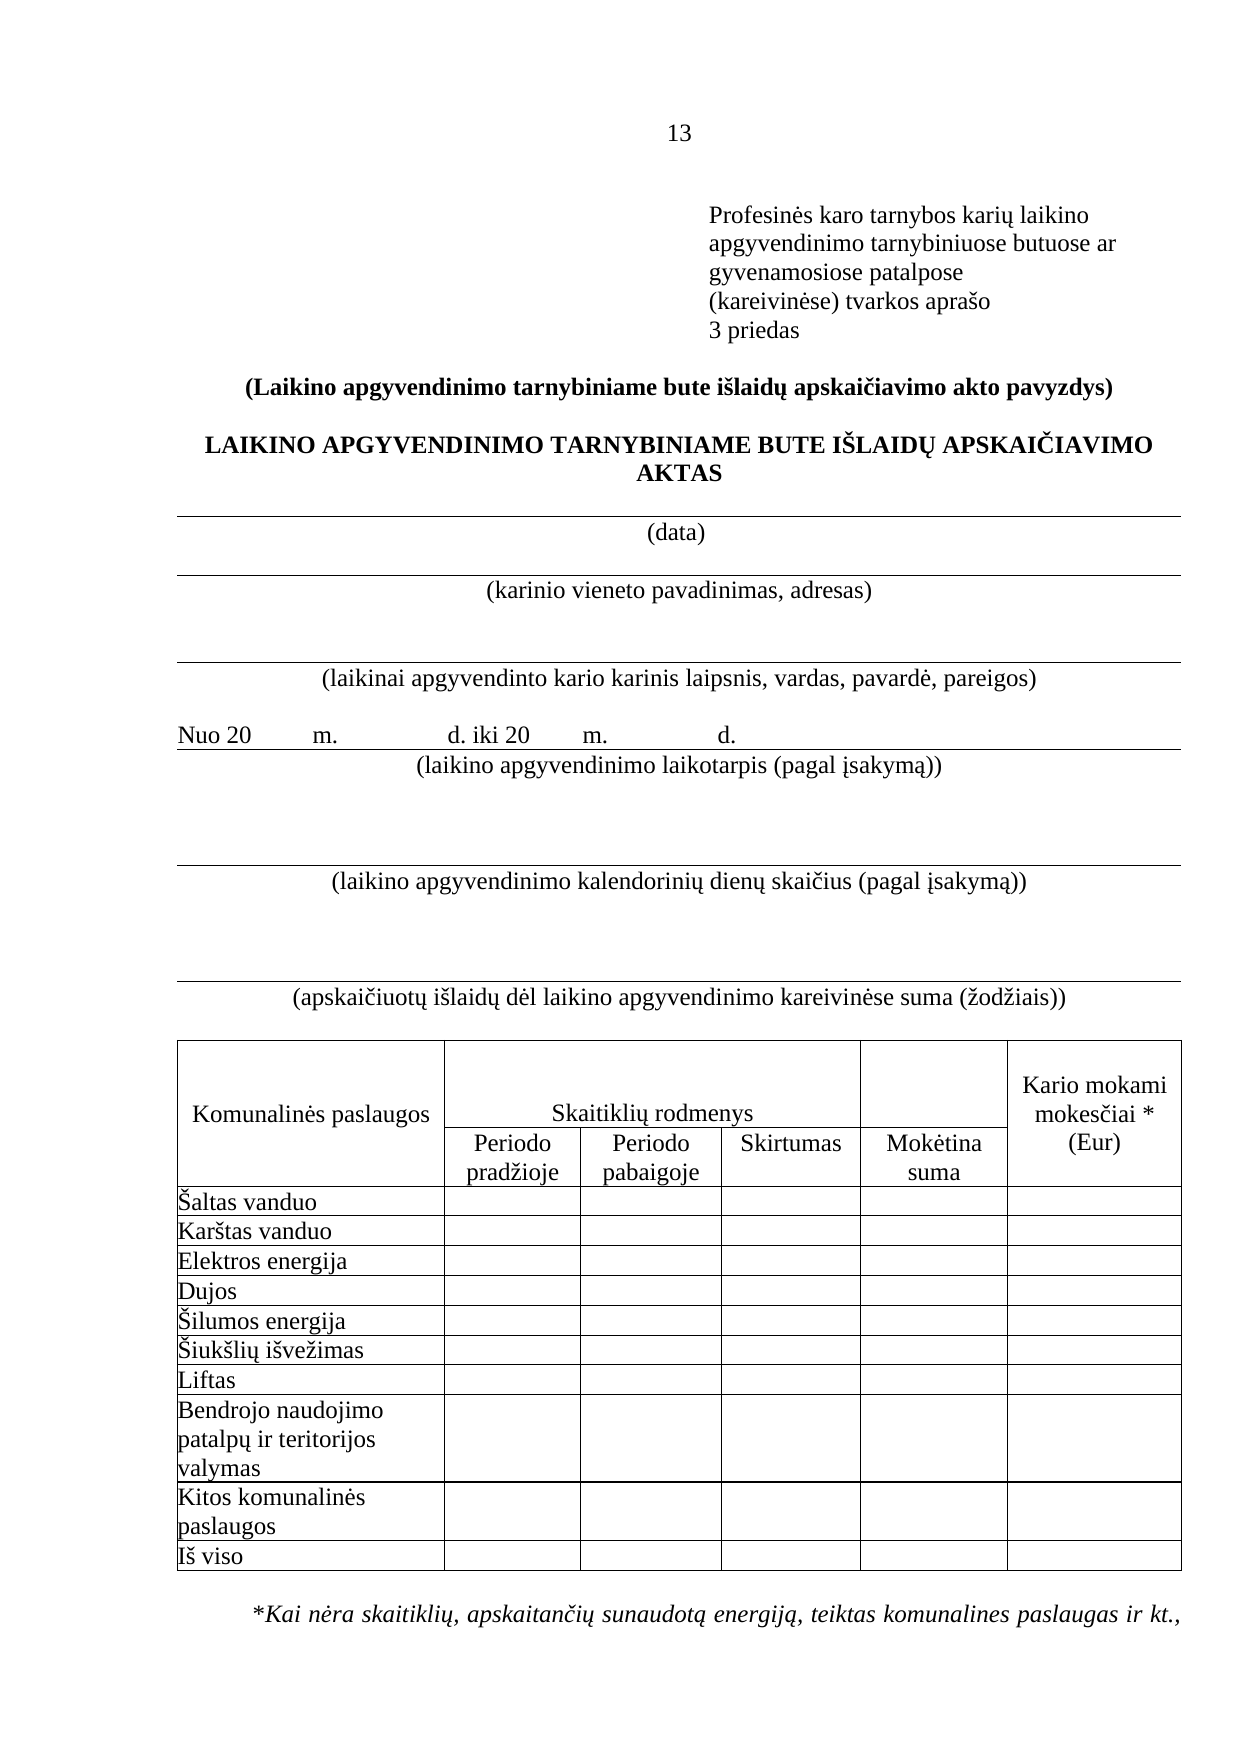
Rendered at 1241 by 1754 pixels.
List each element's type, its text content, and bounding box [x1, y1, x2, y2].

table_cell [581, 1336, 721, 1364]
table_cell [1008, 1276, 1181, 1305]
table_header (data) [177, 517, 1181, 574]
table_cell [581, 1216, 721, 1245]
table_cell Kitos komunalinės paslaugos [178, 1483, 444, 1540]
table_header Skaitiklių rodmenys [445, 1041, 860, 1127]
table_cell Bendrojo naudojimo patalpų ir teritorijos valymas [178, 1395, 444, 1481]
table_cell [1008, 1246, 1181, 1275]
table_cell [722, 1276, 860, 1305]
text 3 priedas [709, 315, 1181, 343]
table_cell [581, 1187, 721, 1215]
table_cell [445, 1365, 580, 1394]
table_cell [861, 1276, 1007, 1305]
table_cell [1008, 1216, 1181, 1245]
table_cell Elektros energija [178, 1246, 444, 1275]
table_cell [1008, 1306, 1181, 1334]
table_cell [1008, 1336, 1181, 1364]
table_cell [722, 1187, 860, 1215]
table_cell [861, 1306, 1007, 1334]
table_cell [581, 1541, 721, 1570]
table_cell [861, 1336, 1007, 1364]
table_cell (laikino apgyvendinimo laikotarpis (pagal įsakymą)) [177, 750, 1181, 865]
table_cell Mokėtina suma [861, 1128, 1007, 1186]
table_cell [445, 1216, 580, 1245]
table_cell [722, 1483, 860, 1540]
table_cell [445, 1395, 580, 1481]
table_cell [445, 1306, 580, 1334]
text (apskaičiuotų išlaidų dėl laikino apgyvendinimo kareivinėse suma (žodžiais)) [177, 982, 1181, 1011]
table_header Komunalinės paslaugos [178, 1041, 444, 1186]
table_header [861, 1041, 1007, 1127]
table_cell [722, 1306, 860, 1334]
table_cell [861, 1395, 1007, 1481]
table_cell [1008, 1365, 1181, 1394]
table_cell [445, 1336, 580, 1364]
table_cell [445, 1483, 580, 1540]
table_cell [581, 1365, 721, 1394]
text *Kai nėra skaitiklių, apskaitančių sunaudotą energiją, teiktas komunalines paslaugas ir kt., [177, 1599, 1181, 1628]
text gyvenamosiose patalpose [709, 257, 1181, 286]
table_cell [581, 1246, 721, 1275]
table_cell [1008, 1483, 1181, 1540]
table_cell Periodo pradžioje [445, 1128, 580, 1186]
table_cell [445, 1187, 580, 1215]
table_cell [581, 1276, 721, 1305]
table_cell [722, 1246, 860, 1275]
table_cell [445, 1541, 580, 1570]
table_cell [861, 1365, 1007, 1394]
table_cell (karinio vieneto pavadinimas, adresas) [177, 576, 1181, 662]
table_cell [861, 1216, 1007, 1245]
table_cell Skirtumas [722, 1128, 860, 1186]
text Profesinės karo tarnybos karių laikino [709, 200, 1181, 228]
text (kareivinėse) tvarkos aprašo [709, 286, 1181, 315]
table_cell Šaltas vanduo [178, 1187, 444, 1215]
table_cell (laikino apgyvendinimo kalendorinių dienų skaičius (pagal įsakymą)) [177, 866, 1181, 981]
table_cell Dujos [178, 1276, 444, 1305]
table_cell Šiukšlių išvežimas [178, 1336, 444, 1364]
table_cell [861, 1483, 1007, 1540]
table_cell (laikinai apgyvendinto kario karinis laipsnis, vardas, pavardė, pareigos) Nuo 20 m. d. iki 20 m. d. [177, 663, 1181, 749]
table_cell [722, 1541, 860, 1570]
table_cell [1008, 1395, 1181, 1481]
table_cell [445, 1276, 580, 1305]
table_cell [1008, 1187, 1181, 1215]
table_cell [445, 1246, 580, 1275]
table_cell [722, 1395, 860, 1481]
table_cell [581, 1395, 721, 1481]
text LAIKINO APGYVENDINIMO TARNYBINIAME BUTE IŠLAIDŲ APSKAIČIAVIMO AKTAS [177, 430, 1181, 487]
table_cell [722, 1365, 860, 1394]
table_cell Šilumos energija [178, 1306, 444, 1334]
table_cell [861, 1187, 1007, 1215]
table_cell [581, 1306, 721, 1334]
table_cell Liftas [178, 1365, 444, 1394]
table_cell [1008, 1541, 1181, 1570]
table_cell [722, 1336, 860, 1364]
table_cell [581, 1483, 721, 1540]
table_cell [722, 1216, 860, 1245]
text apgyvendinimo tarnybiniuose butuose ar [709, 228, 1181, 257]
table_header Kario mokami mokesčiai * (Eur) [1008, 1041, 1181, 1186]
table_cell Periodo pabaigoje [581, 1128, 721, 1186]
table_cell Iš viso [178, 1541, 444, 1570]
table_cell [861, 1246, 1007, 1275]
text (Laikino apgyvendinimo tarnybiniame bute išlaidų apskaičiavimo akto pavyzdys) [177, 372, 1181, 401]
table_cell Karštas vanduo [178, 1216, 444, 1245]
table_cell [861, 1541, 1007, 1570]
